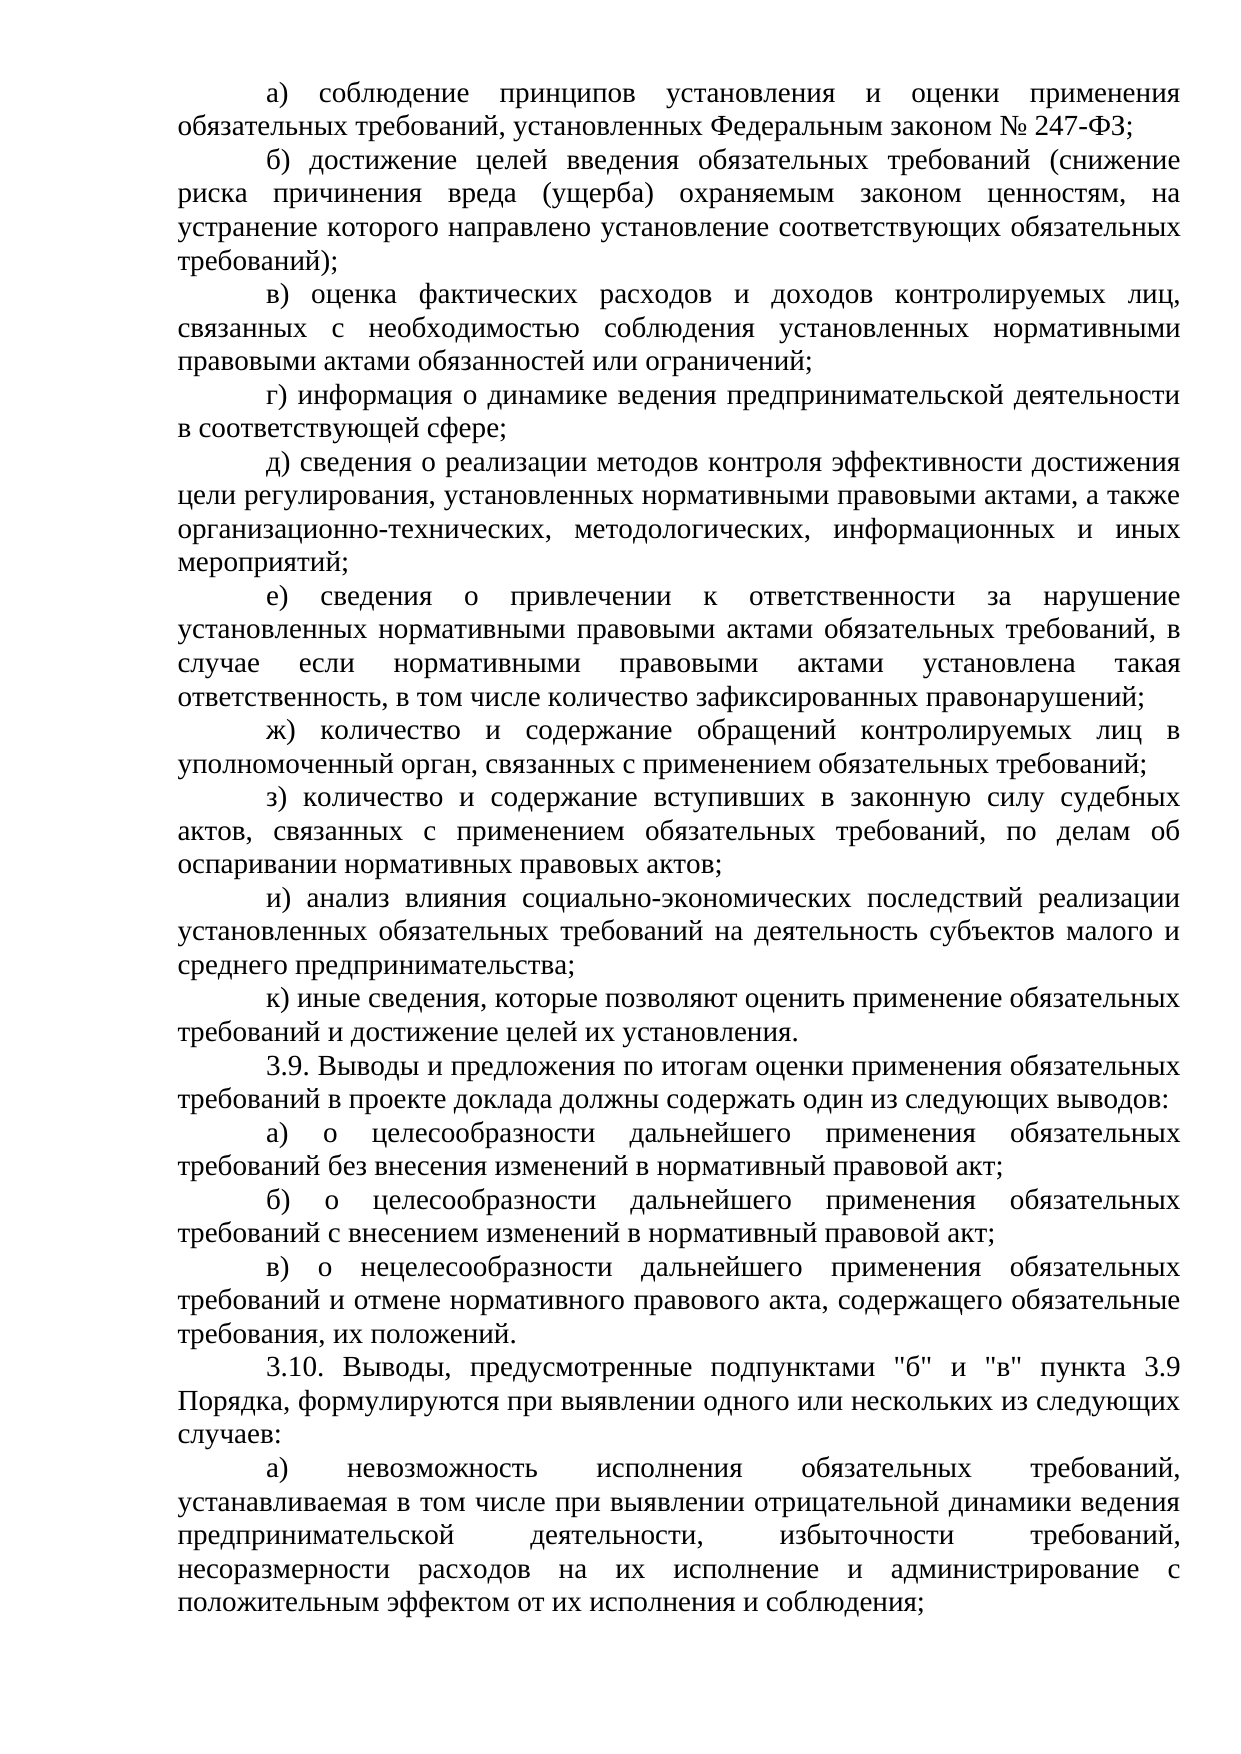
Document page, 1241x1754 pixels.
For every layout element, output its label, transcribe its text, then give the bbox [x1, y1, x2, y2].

text а) невозможность исполнения обязательных требований, устанавливаемая в том числе при выявлении отрицательной динамики ведения предпринимательской деятельности, избыточности требований, несоразмерности расходов на их исполнение и администрирование с положительным эффектом от их исполнения и соблюдения; [177, 1450, 1181, 1618]
text и) анализ влияния социально-экономических последствий реализации установленных обязательных требований на деятельность субъектов малого и среднего предпринимательства; [177, 880, 1181, 981]
text в) оценка фактических расходов и доходов контролируемых лиц, связанных с необходимостью соблюдения установленных нормативными правовыми актами обязанностей или ограничений; [177, 276, 1181, 377]
text г) информация о динамике ведения предпринимательской деятельности в соответствующей сфере; [177, 377, 1181, 444]
text ж) количество и содержание обращений контролируемых лиц в уполномоченный орган, связанных с применением обязательных требований; [177, 712, 1181, 779]
text б) о целесообразности дальнейшего применения обязательных требований с внесением изменений в нормативный правовой акт; [177, 1182, 1181, 1249]
text а) о целесообразности дальнейшего применения обязательных требований без внесения изменений в нормативный правовой акт; [177, 1115, 1181, 1182]
text а) соблюдение принципов установления и оценки применения обязательных требований, установленных Федеральным законом № 247-ФЗ; [177, 75, 1181, 142]
text 3.10. Выводы, предусмотренные подпунктами "б" и "в" пункта 3.9 Порядка, формулируются при выявлении одного или нескольких из следующих случаев: [177, 1349, 1181, 1450]
text е) сведения о привлечении к ответственности за нарушение установленных нормативными правовыми актами обязательных требований, в случае если нормативными правовыми актами установлена такая ответственность, в том числе количество зафиксированных правонарушений; [177, 578, 1181, 712]
text б) достижение целей введения обязательных требований (снижение риска причинения вреда (ущерба) охраняемым законом ценностям, на устранение которого направлено установление соответствующих обязательных требований); [177, 142, 1181, 276]
text 3.9. Выводы и предложения по итогам оценки применения обязательных требований в проекте доклада должны содержать один из следующих выводов: [177, 1048, 1181, 1115]
text в) о нецелесообразности дальнейшего применения обязательных требований и отмене нормативного правового акта, содержащего обязательные требования, их положений. [177, 1249, 1181, 1349]
text з) количество и содержание вступивших в законную силу судебных актов, связанных с применением обязательных требований, по делам об оспаривании нормативных правовых актов; [177, 779, 1181, 880]
text д) сведения о реализации методов контроля эффективности достижения цели регулирования, установленных нормативными правовыми актами, а также организационно-технических, методологических, информационных и иных мероприятий; [177, 444, 1181, 578]
text к) иные сведения, которые позволяют оценить применение обязательных требований и достижение целей их установления. [177, 981, 1181, 1048]
